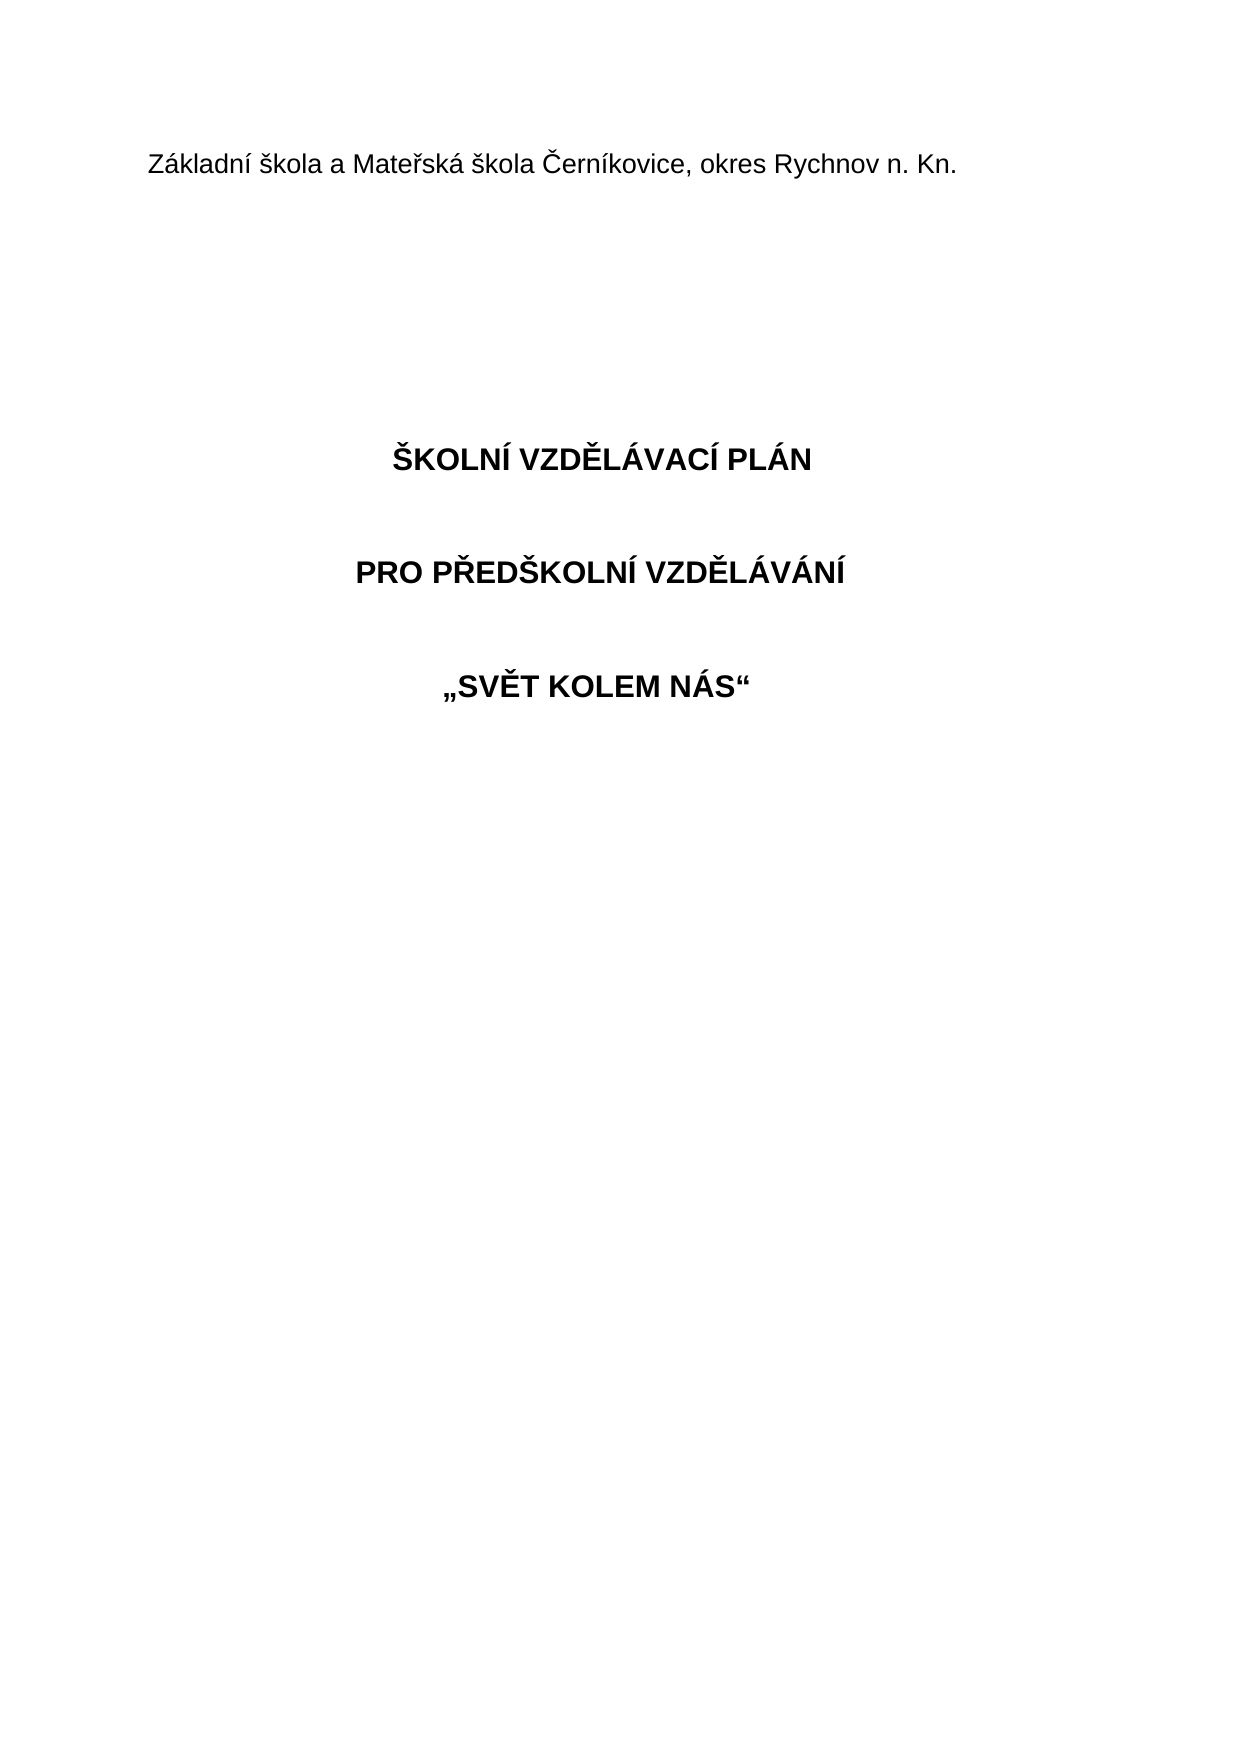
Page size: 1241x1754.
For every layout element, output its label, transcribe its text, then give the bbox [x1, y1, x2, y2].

text PRO PŘEDŠKOLNÍ VZDĚLÁVÁNÍ [148, 554, 1093, 590]
text Základní škola a Mateřská škola Černíkovice, okres Rychnov n. Kn. [148, 148, 1093, 179]
text „SVĚT KOLEM NÁS“ [148, 668, 1093, 703]
text ŠKOLNÍ VZDĚLÁVACÍ PLÁN [148, 441, 1093, 476]
